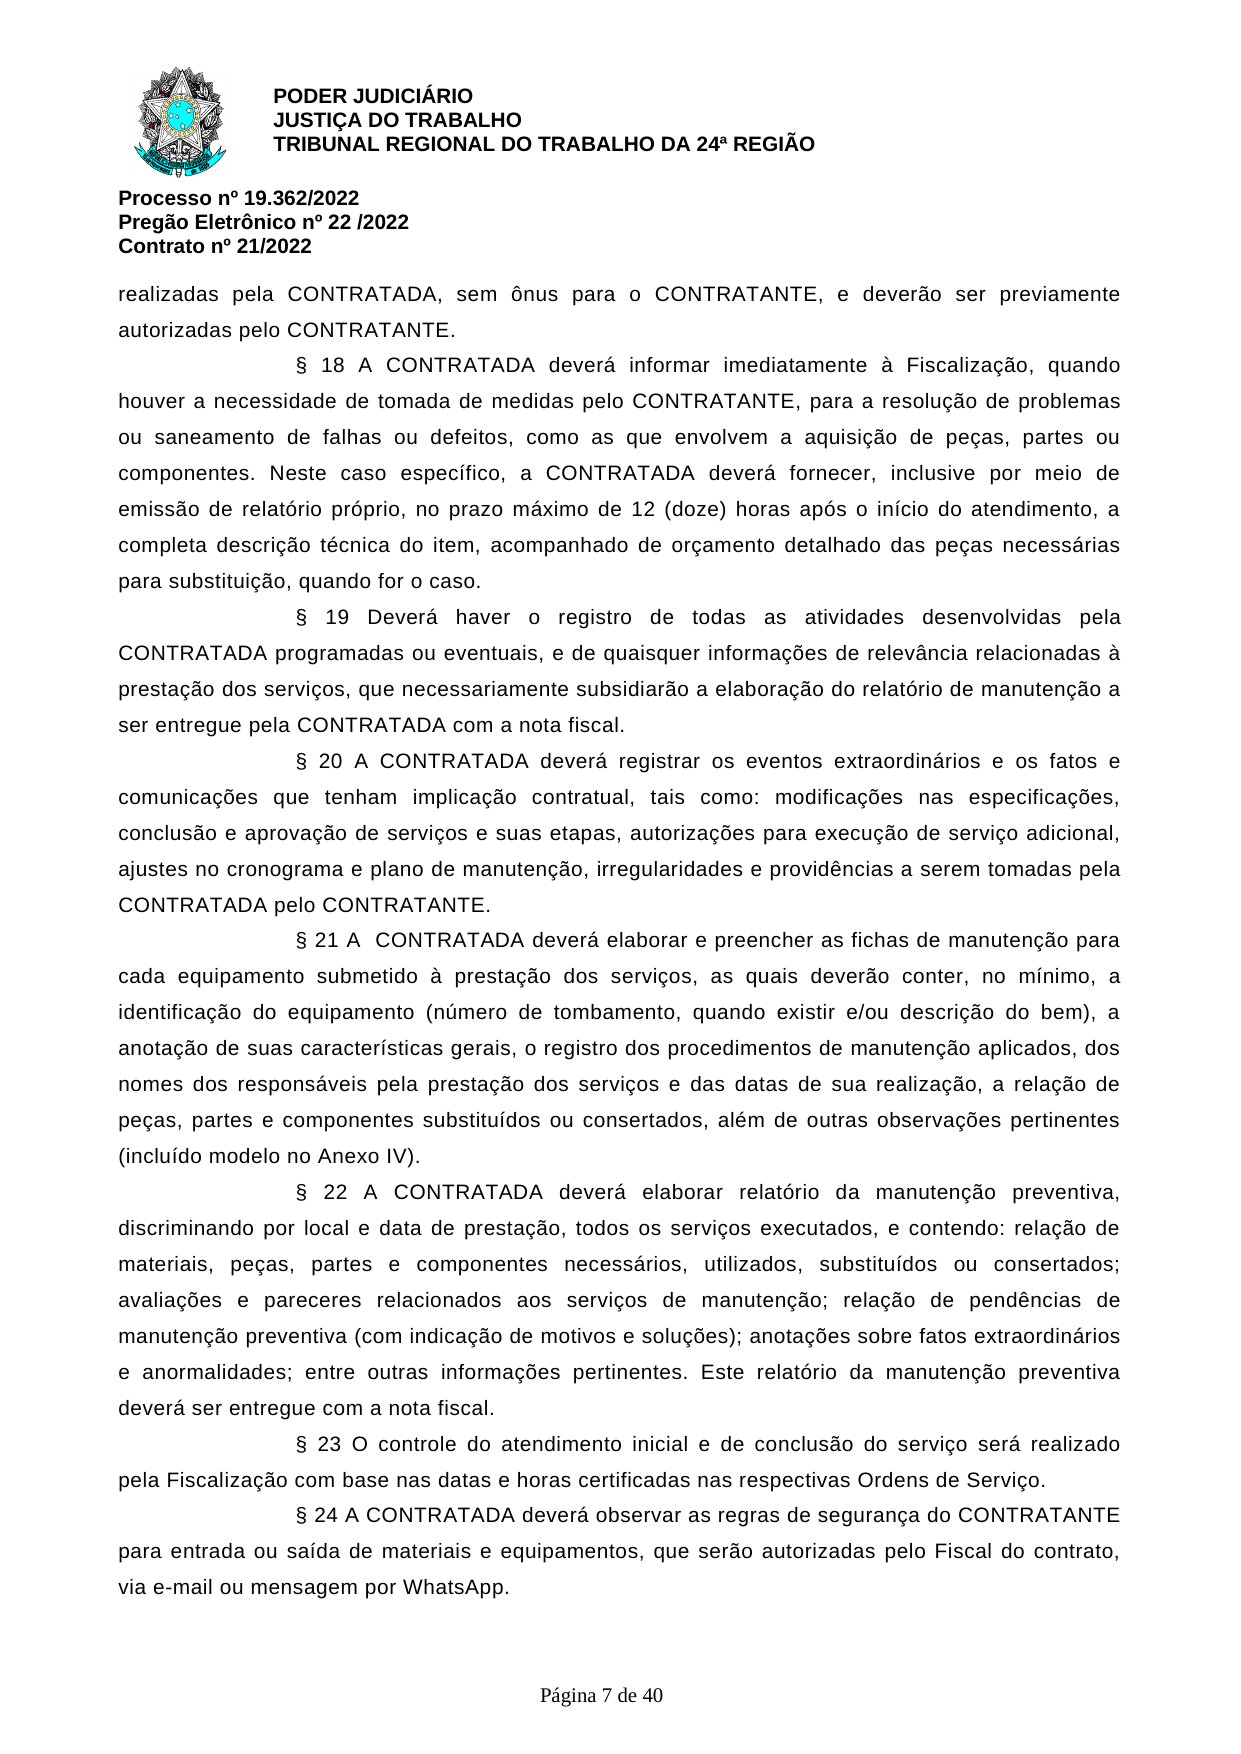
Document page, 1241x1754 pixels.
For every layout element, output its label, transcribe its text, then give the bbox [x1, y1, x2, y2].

picture [133, 66, 228, 178]
text § 23 O controle do atendimento inicial e de conclusão do serviço será realizado pela Fiscalização com base nas datas e horas certificadas nas respectivas Ordens de Serviço. [118, 1431, 1122, 1491]
text realizadas pela CONTRATADA, sem ônus para o CONTRATANTE, e deverão ser previamente autorizadas pelo CONTRATANTE. [118, 281, 1122, 341]
text § 18 A CONTRATADA deverá informar imediatamente à Fiscalização, quando houver a necessidade de tomada de medidas pelo CONTRATANTE, para a resolução de problemas ou saneamento de falhas ou defeitos, como as que envolvem a aquisição de peças, partes ou componentes. Neste caso específico, a CONTRATADA deverá fornecer, inclusive por meio de emissão de relatório próprio, no prazo máximo de 12 (doze) horas após o início do atendimento, a completa descrição técnica do item, acompanhado de orçamento detalhado das peças necessárias para substituição, quando for o caso. [118, 353, 1122, 593]
text § 22 A CONTRATADA deverá elaborar relatório da manutenção preventiva, discriminando por local e data de prestação, todos os serviços executados, e contendo: relação de materiais, peças, partes e componentes necessários, utilizados, substituídos ou consertados; avaliações e pareceres relacionados aos serviços de manutenção; relação de pendências de manutenção preventiva (com indicação de motivos e soluções); anotações sobre fatos extraordinários e anormalidades; entre outras informações pertinentes. Este relatório da manutenção preventiva deverá ser entregue com a nota fiscal. [118, 1180, 1122, 1419]
text § 20 A CONTRATADA deverá registrar os eventos extraordinários e os fatos e comunicações que tenham implicação contratual, tais como: modificações nas especificações, conclusão e aprovação de serviços e suas etapas, autorizações para execução de serviço adicional, ajustes no cronograma e plano de manutenção, irregularidades e providências a serem tomadas pela CONTRATADA pelo CONTRATANTE. [118, 749, 1122, 916]
text § 24 A CONTRATADA deverá observar as regras de segurança do CONTRATANTE para entrada ou saída de materiais e equipamentos, que serão autorizadas pelo Fiscal do contrato, via e-mail ou mensagem por WhatsApp. [118, 1503, 1122, 1599]
text § 19 Deverá haver o registro de todas as atividades desenvolvidas pela CONTRATADA programadas ou eventuais, e de quaisquer informações de relevância relacionadas à prestação dos serviços, que necessariamente subsidiarão a elaboração do relatório de manutenção a ser entregue pela CONTRATADA com a nota fiscal. [118, 605, 1122, 737]
text § 21 A CONTRATADA deverá elaborar e preencher as fichas de manutenção para cada equipamento submetido à prestação dos serviços, as quais deverão conter, no mínimo, a identificação do equipamento (número de tombamento, quando existir e/ou descrição do bem), a anotação de suas características gerais, o registro dos procedimentos de manutenção aplicados, dos nomes dos responsáveis pela prestação dos serviços e das datas de sua realização, a relação de peças, partes e componentes substituídos ou consertados, além de outras observações pertinentes (incluído modelo no Anexo IV). [118, 928, 1122, 1168]
